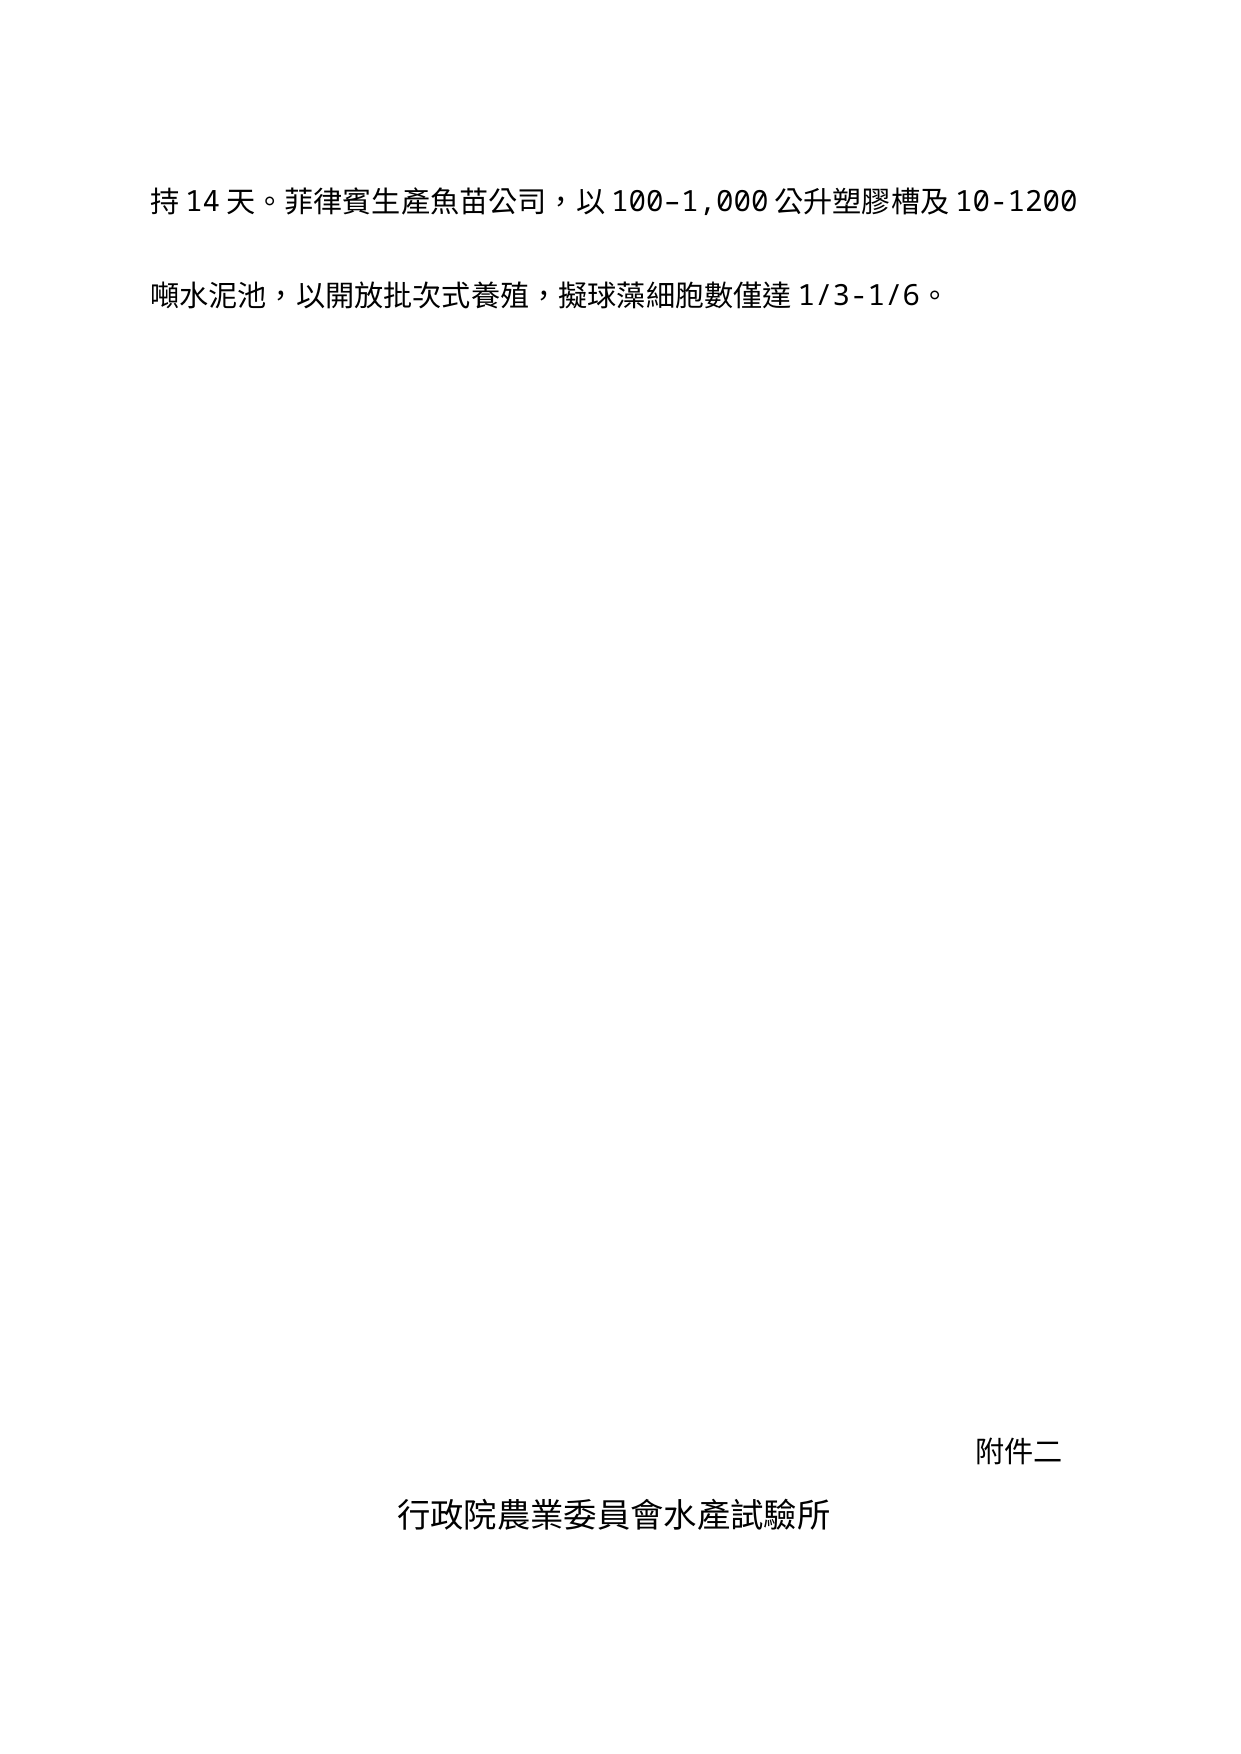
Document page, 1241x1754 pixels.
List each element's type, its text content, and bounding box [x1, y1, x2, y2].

text 行政院農業委員會水產試驗所 [150, 1471, 1077, 1533]
text 持14天。菲律賓生產魚苗公司，以100–1,000公升塑膠槽及10-1200噸水泥池，以開放批次式養殖，擬球藻細胞數僅達1/3-1/6。 [150, 158, 1090, 314]
text 附件二 [150, 1346, 1062, 1471]
